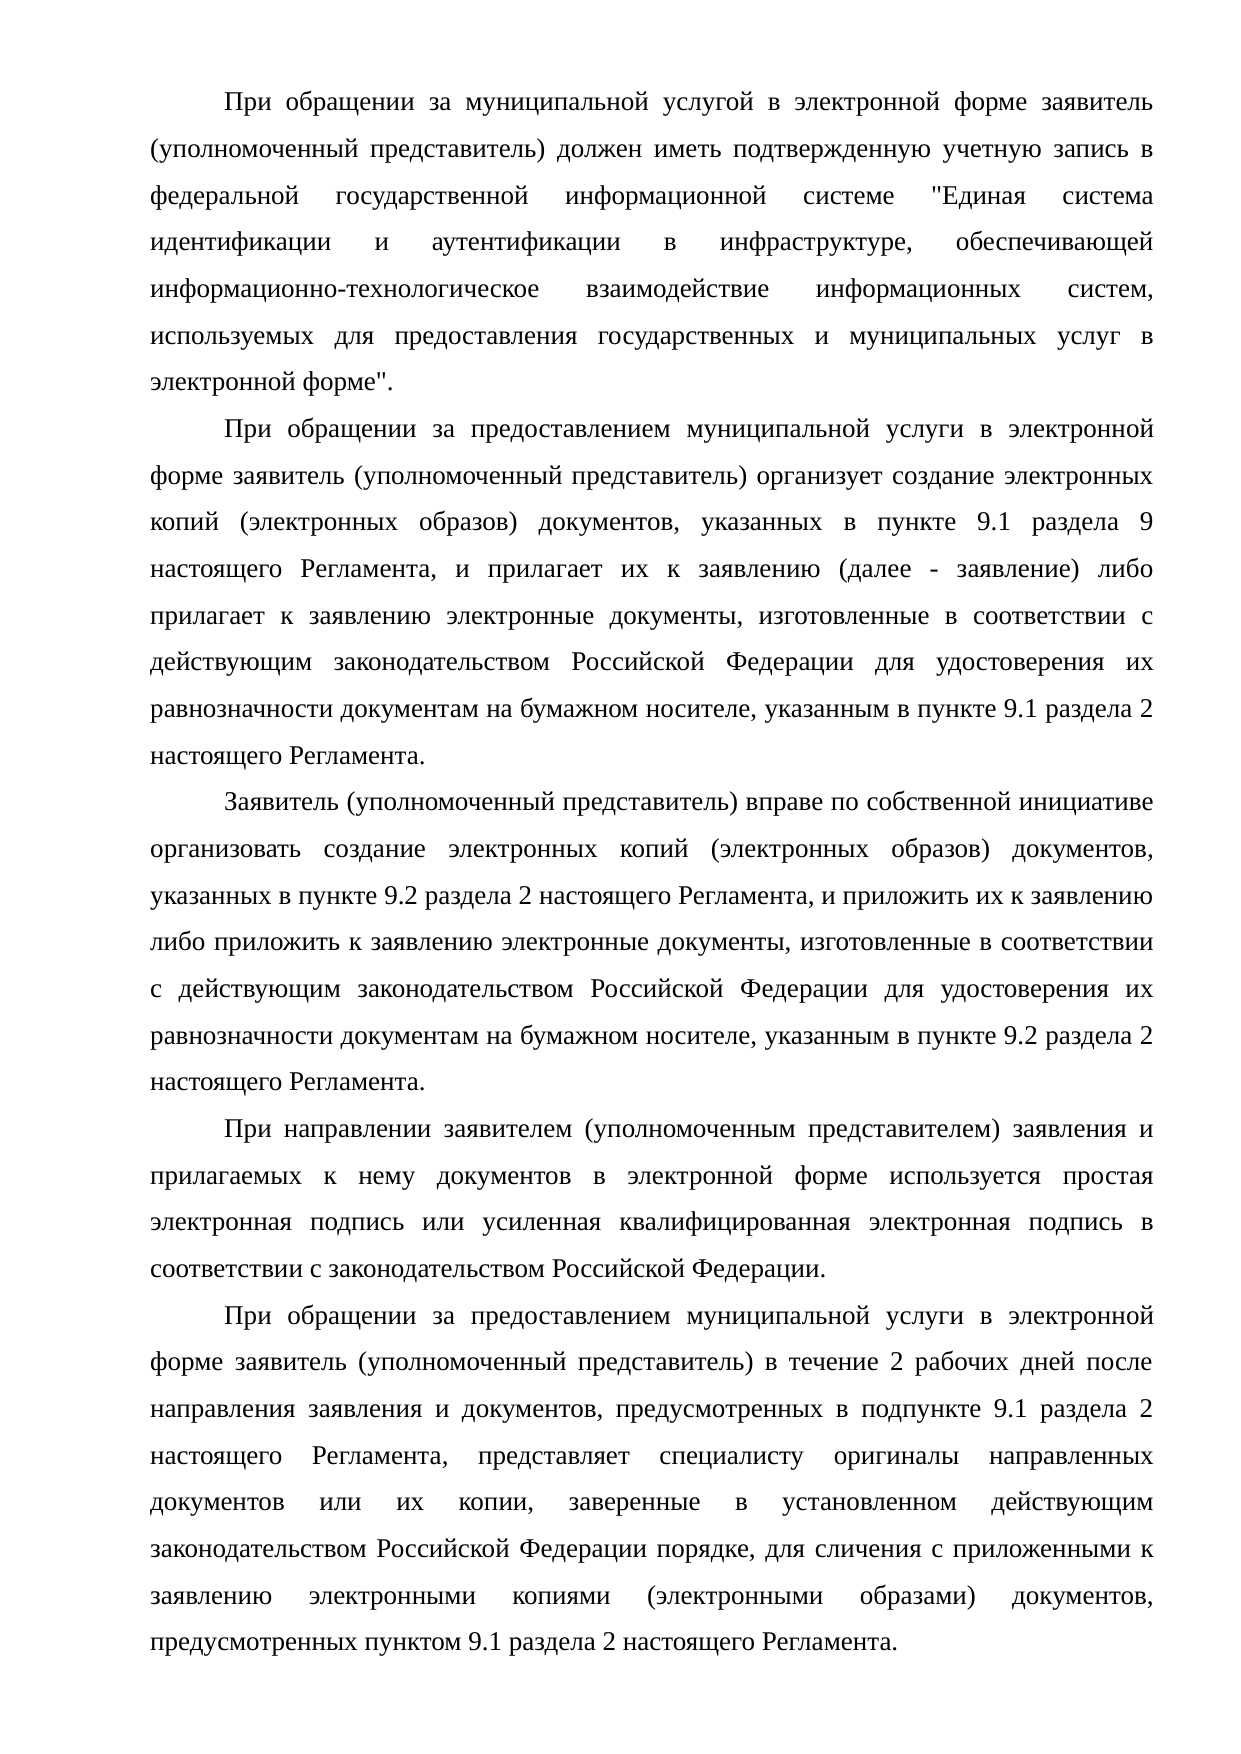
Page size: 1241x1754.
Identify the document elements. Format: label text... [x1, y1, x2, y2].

text Заявитель (уполномоченный представитель) вправе по собственной инициативе организовать создание электронных копий (электронных образов) документов, указанных в пункте 9.2 раздела 2 настоящего Регламента, и приложить их к заявлению либо приложить к заявлению электронные документы, изготовленные в соответствии с действующим законодательством Российской Федерации для удостоверения их равнозначности документам на бумажном носителе, указанным в пункте 9.2 раздела 2 настоящего Регламента. [150, 785, 1155, 1097]
text При обращении за муниципальной услугой в электронной форме заявитель (уполномоченный представитель) должен иметь подтвержденную учетную запись в федеральной государственной информационной системе "Единая система идентификации и аутентификации в инфраструктуре, обеспечивающей информационно-технологическое взаимодействие информационных систем, используемых для предоставления государственных и муниципальных услуг в электронной форме". [150, 85, 1155, 397]
text При обращении за предоставлением муниципальной услуги в электронной форме заявитель (уполномоченный представитель) организует создание электронных копий (электронных образов) документов, указанных в пункте 9.1 раздела 9 настоящего Регламента, и прилагает их к заявлению (далее - заявление) либо прилагает к заявлению электронные документы, изготовленные в соответствии с действующим законодательством Российской Федерации для удостоверения их равнозначности документам на бумажном носителе, указанным в пункте 9.1 раздела 2 настоящего Регламента. [150, 412, 1155, 770]
text При обращении за предоставлением муниципальной услуги в электронной форме заявитель (уполномоченный представитель) в течение 2 рабочих дней после направления заявления и документов, предусмотренных в подпункте 9.1 раздела 2 настоящего Регламента, представляет специалисту оригиналы направленных документов или их копии, заверенные в установленном действующим законодательством Российской Федерации порядке, для сличения с приложенными к заявлению электронными копиями (электронными образами) документов, предусмотренных пунктом 9.1 раздела 2 настоящего Регламента. [150, 1299, 1155, 1657]
text При направлении заявителем (уполномоченным представителем) заявления и прилагаемых к нему документов в электронной форме используется простая электронная подпись или усиленная квалифицированная электронная подпись в соответствии с законодательством Российской Федерации. [150, 1112, 1155, 1283]
